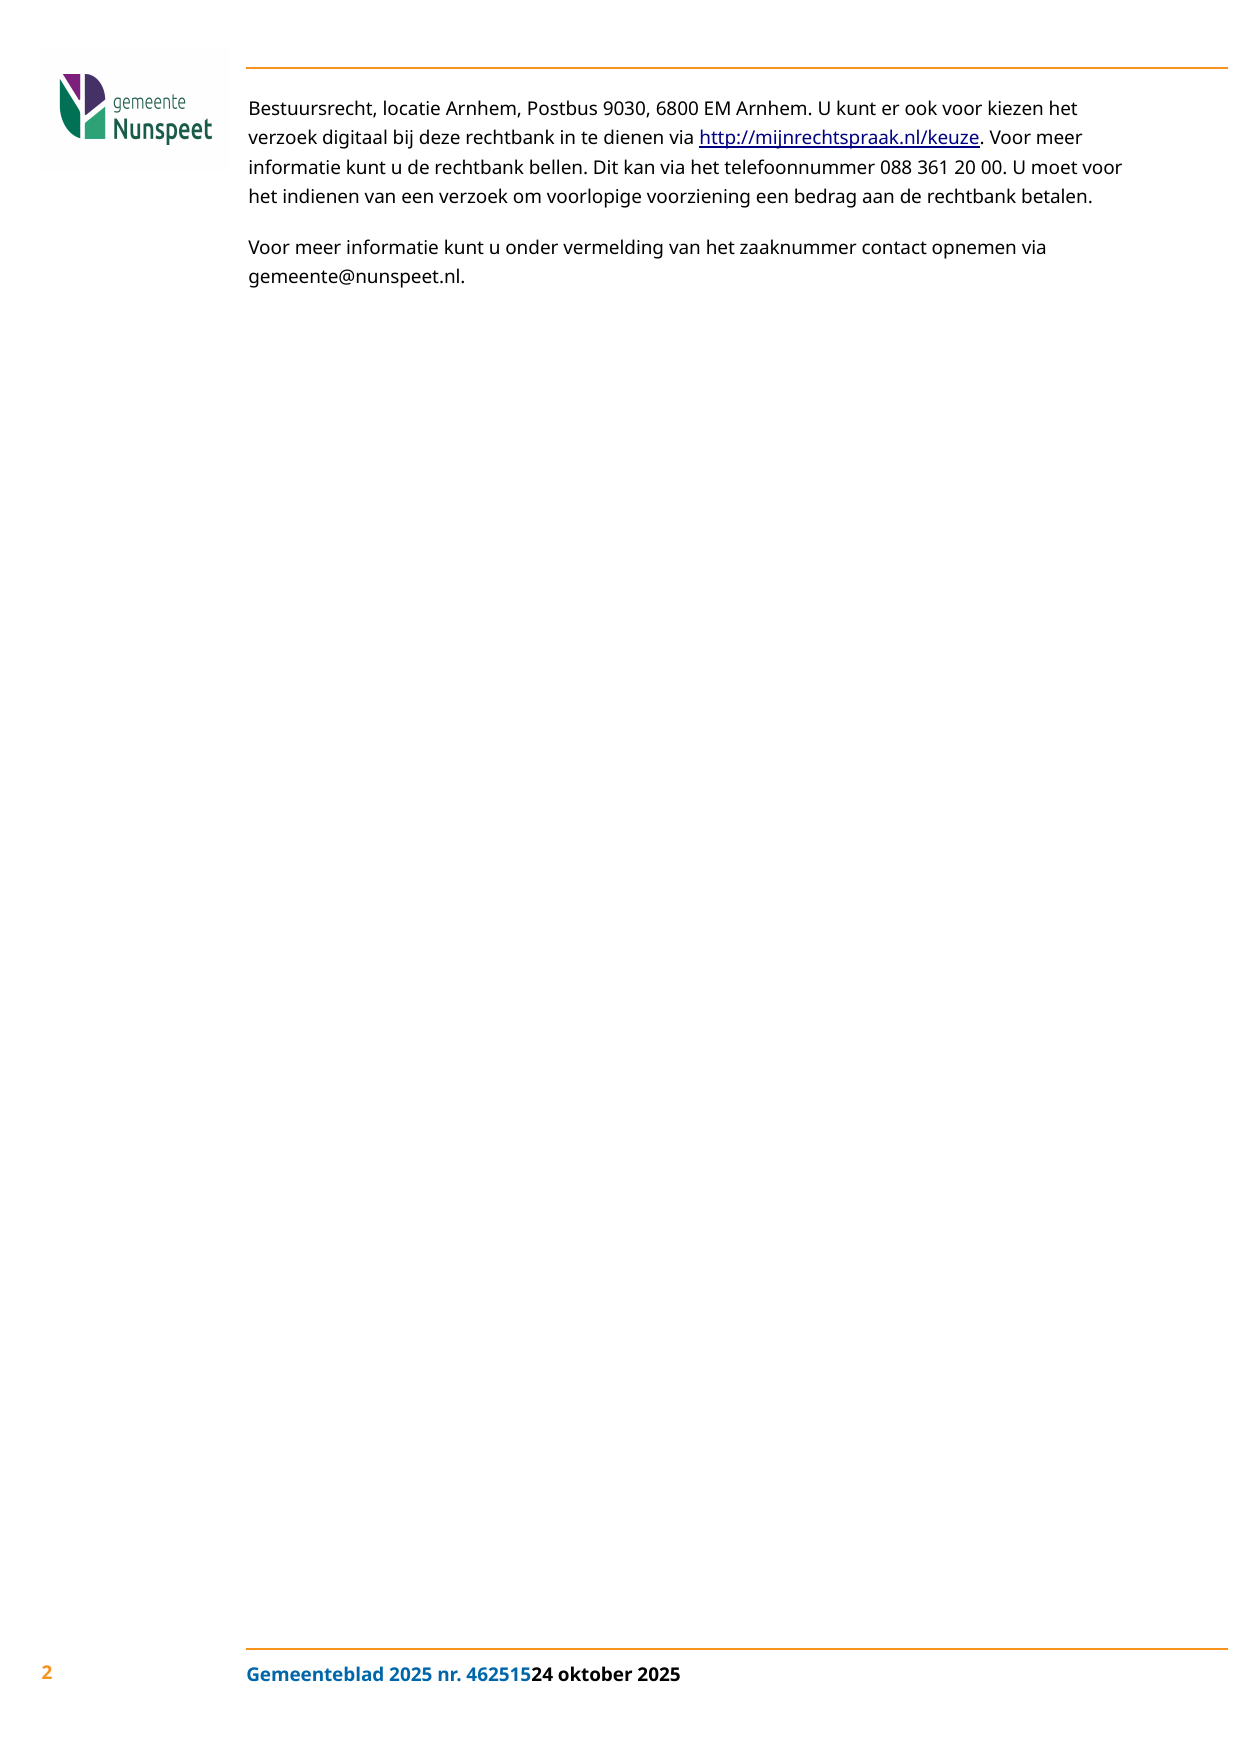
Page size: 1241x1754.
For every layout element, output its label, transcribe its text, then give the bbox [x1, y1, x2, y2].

picture [41, 47, 231, 172]
text Bestuursrecht, locatie Arnhem, Postbus 9030, 6800 EM Arnhem. U kunt er ook voor kiezen het verzoek digitaal bij deze rechtbank in te dienen via http://mijnrechtspraak.nl/keuze. Voor meer informatie kunt u de rechtbank bellen. Dit kan via het telefoonnummer 088 361 20 00. U moet voor het indienen van een verzoek om voorlopige voorziening een bedrag aan de rechtbank betalen. [248, 95, 1152, 209]
text Voor meer informatie kunt u onder vermelding van het zaaknummer contact opnemen via gemeente@nunspeet.nl. [248, 234, 1152, 289]
